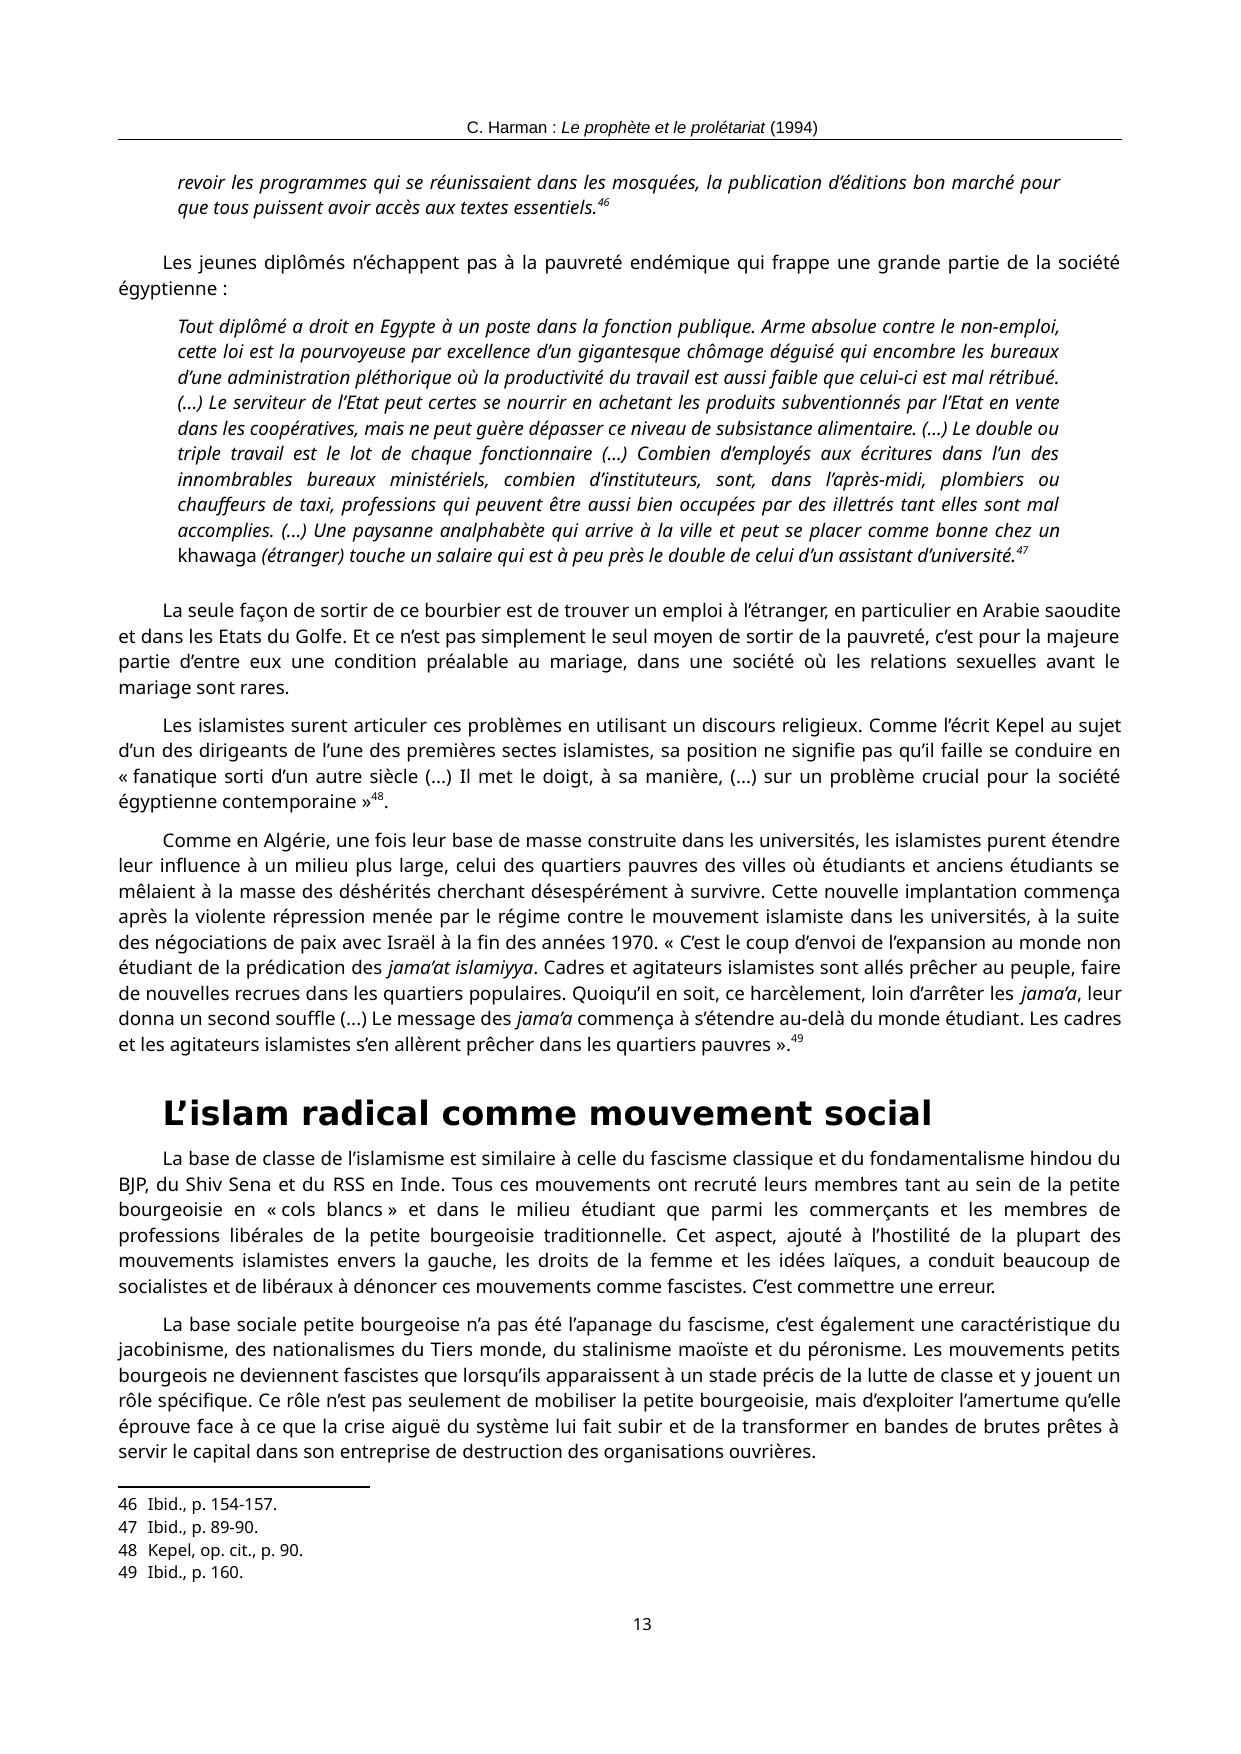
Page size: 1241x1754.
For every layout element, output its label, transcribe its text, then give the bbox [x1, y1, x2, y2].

text Les jeunes diplômés n’échappent pas à la pauvreté endémique qui frappe une grande partie de la société égyptienne : [118, 249, 1122, 301]
text Comme en Algérie, une fois leur base de masse construite dans les universités, les islamistes purent étendre leur influence à un milieu plus large, celui des quartiers pauvres des villes où étudiants et anciens étudiants se mêlaient à la masse des déshérités cherchant désespérément à survivre. Cette nouvelle implantation commença après la violente répression menée par le régime contre le mouvement islamiste dans les universités, à la suite des négociations de paix avec Israël à la fin des années 1970. « C’est le coup d’envoi de l’expansion au monde non étudiant de la prédication des jama’at islamiyya. Cadres et agitateurs islamistes sont allés prêcher au peuple, faire de nouvelles recrues dans les quartiers populaires. Quoiqu’il en soit, ce harcèlement, loin d’arrêter les jama’a, leur donna un second souffle (...) Le message des jama’a commença à s’étendre au-delà du monde étudiant. Les cadres et les agitateurs islamistes s’en allèrent prêcher dans les quartiers pauvres ». [118, 827, 1122, 1057]
text Les islamistes surent articuler ces problèmes en utilisant un discours religieux. Comme l’écrit Kepel au sujet d’un des dirigeants de l’une des premières sectes islamistes, sa position ne signifie pas qu’il faille se conduire en « fanatique sorti d’un autre siècle (...) Il met le doigt, à sa manière, (...) sur un problème crucial pour la société égyptienne contemporaine ». [118, 712, 1122, 814]
text La seule façon de sortir de ce bourbier est de trouver un emploi à l’étranger, en particulier en Arabie saoudite et dans les Etats du Golfe. Et ce n’est pas simplement le seul moyen de sortir de la pauvreté, c’est pour la majeure partie d’entre eux une condition préalable au mariage, dans une société où les relations sexuelles avant le mariage sont rares. [118, 598, 1122, 700]
subtitle L’islam radical comme mouvement social [118, 1094, 1122, 1133]
text Tout diplômé a droit en Egypte à un poste dans la fonction publique. Arme absolue contre le non-emploi, cette loi est la pourvoyeuse par excellence d’un gigantesque chômage déguisé qui encombre les bureaux d’une administration pléthorique où la productivité du travail est aussi faible que celui-ci est mal rétribué. (...) Le serviteur de l’Etat peut certes se nourrir en achetant les produits subventionnés par l’Etat en vente dans les coopératives, mais ne peut guère dépasser ce niveau de subsistance alimentaire. (...) Le double ou triple travail est le lot de chaque fonctionnaire (...) Combien d’employés aux écritures dans l’un des innombrables bureaux ministériels, combien d’instituteurs, sont, dans l’après-midi, plombiers ou chauffeurs de taxi, professions qui peuvent être aussi bien occupées par des illettrés tant elles sont mal accomplies. (...) Une paysanne analphabète qui arrive à la ville et peut se placer comme bonne chez un khawaga (étranger) touche un salaire qui est à peu près le double de celui d’un assistant d’université. [177, 313, 1063, 568]
text La base sociale petite bourgeoise n’a pas été l’apanage du fascisme, c’est également une caractéristique du jacobinisme, des nationalismes du Tiers monde, du stalinisme maoïste et du péronisme. Les mouvements petits bourgeois ne deviennent fascistes que lorsqu’ils apparaissent à un stade précis de la lutte de classe et y jouent un rôle spécifique. Ce rôle n’est pas seulement de mobiliser la petite bourgeoisie, mais d’exploiter l’amertume qu’elle éprouve face à ce que la crise aiguë du système lui fait subir et de la transformer en bandes de brutes prêtes à servir le capital dans son entreprise de destruction des organisations ouvrières. [118, 1311, 1122, 1464]
text Ibid., p. 154-157. [118, 1493, 1122, 1515]
text revoir les programmes qui se réunissaient dans les mosquées, la publication d’éditions bon marché pour que tous puissent avoir accès aux textes essentiels. [177, 169, 1063, 220]
text Kepel, op. cit., p. 90. [118, 1538, 1122, 1561]
text Ibid., p. 160. [118, 1561, 1122, 1583]
text Ibid., p. 89-90. [118, 1515, 1122, 1538]
text La base de classe de l’islamisme est similaire à celle du fascisme classique et du fondamentalisme hindou du BJP, du Shiv Sena et du RSS en Inde. Tous ces mouvements ont recruté leurs membres tant au sein de la petite bourgeoisie en « cols blancs » et dans le milieu étudiant que parmi les commerçants et les membres de professions libérales de la petite bourgeoisie traditionnelle. Cet aspect, ajouté à l’hostilité de la plupart des mouvements islamistes envers la gauche, les droits de la femme et les idées laïques, a conduit beaucoup de socialistes et de libéraux à dénoncer ces mouvements comme fascistes. C’est commettre une erreur. [118, 1146, 1122, 1299]
